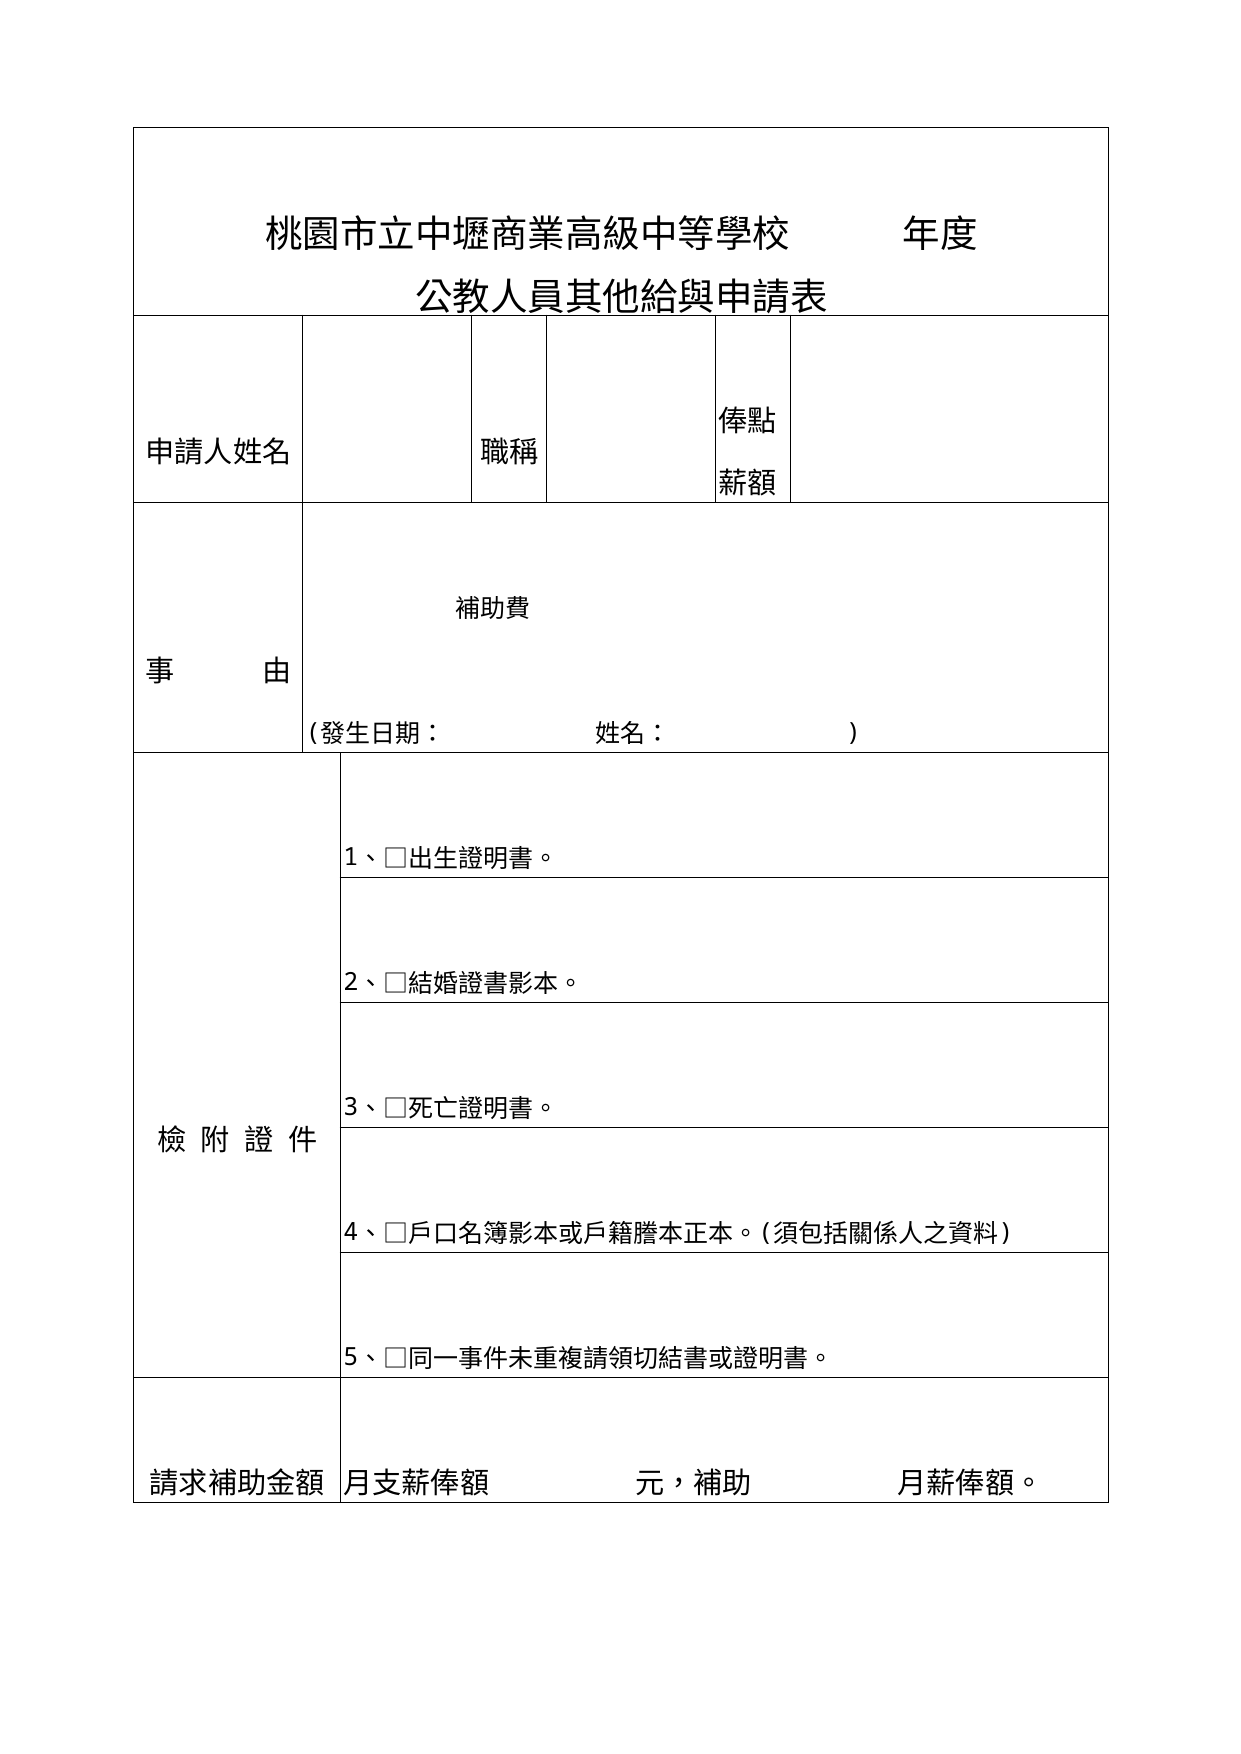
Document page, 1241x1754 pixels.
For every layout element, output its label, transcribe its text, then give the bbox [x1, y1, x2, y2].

table_cell [547, 316, 715, 502]
table_cell [303, 316, 471, 502]
table_cell 職稱 [472, 316, 546, 502]
table_cell 2、□結婚證書影本。 [341, 878, 1108, 1002]
table_cell [791, 316, 1108, 502]
table_cell 1、□出生證明書。 [341, 753, 1108, 877]
table_cell 4、□戶口名簿影本或戶籍謄本正本。(須包括關係人之資料) [341, 1128, 1108, 1252]
table_cell 俸點薪額 [716, 316, 790, 502]
table_header 桃園市立中壢商業高級中等學校 年度 公教人員其他給與申請表 [134, 128, 1108, 314]
table_cell 事 由 [134, 503, 302, 752]
table_cell 月支薪俸額 元，補助 月薪俸額。 [341, 1378, 1108, 1502]
table_cell 5、□同一事件未重複請領切結書或證明書。 [341, 1253, 1108, 1377]
table_cell 請求補助金額 [134, 1378, 340, 1502]
table_cell 檢 附 證 件 [134, 753, 340, 1377]
table_cell 補助費 (發生日期： 姓名： ) [303, 503, 1108, 752]
table_cell 3、□死亡證明書。 [341, 1003, 1108, 1127]
table_cell 申請人姓名 [134, 316, 302, 502]
